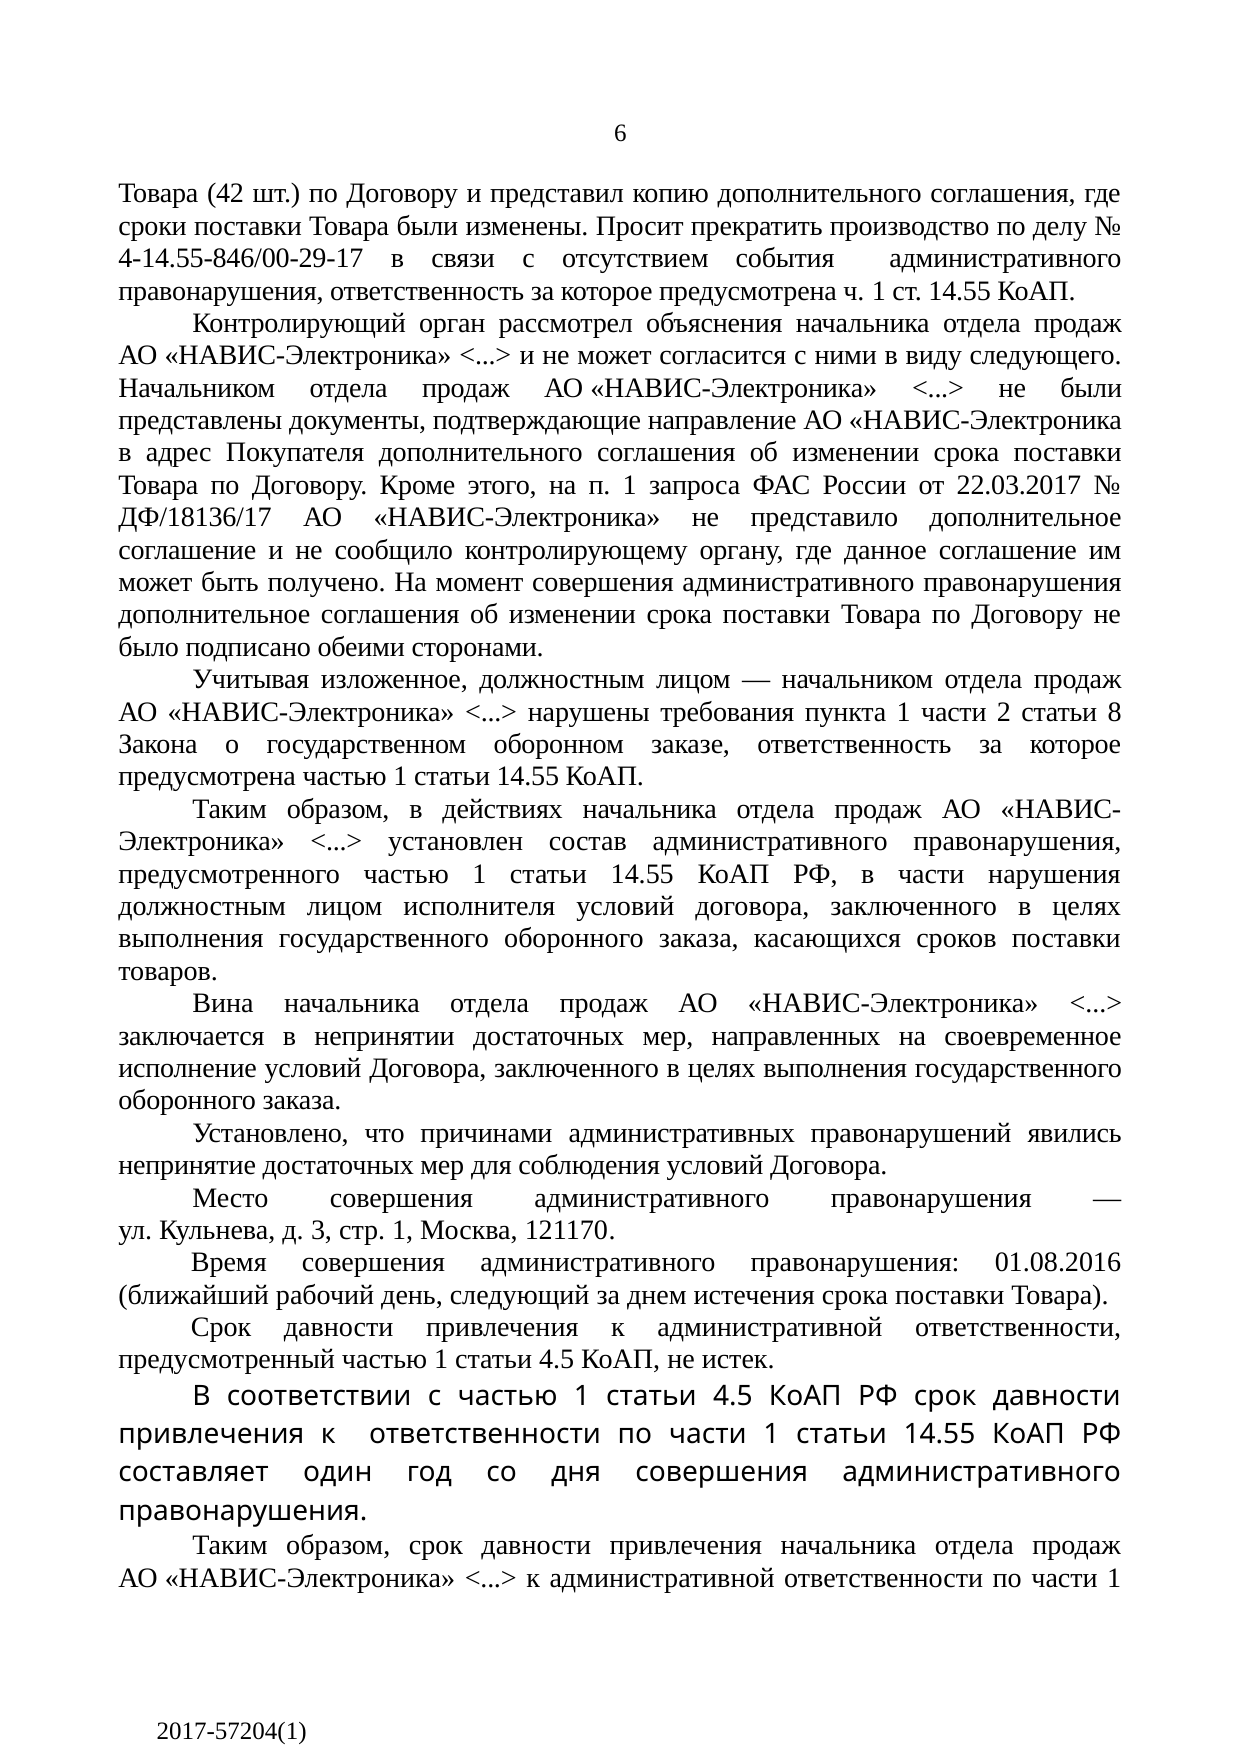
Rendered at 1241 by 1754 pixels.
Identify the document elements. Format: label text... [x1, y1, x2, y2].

text Таким образом, в действиях начальника отдела продаж АО «НАВИС-Электроника» <...> установлен состав административного правонарушения, предусмотренного частью 1 статьи 14.55 КоАП РФ, в части нарушения должностным лицом исполнителя условий договора, заключенного в целях выполнения государственного оборонного заказа, касающихся сроков поставки товаров. [118, 792, 1122, 986]
text В соответствии с частью 1 статьи 4.5 КоАП РФ срок давности привлечения к ответственности по части 1 статьи 14.55 КоАП РФ составляет один год со дня совершения административного правонарушения. [118, 1375, 1122, 1528]
text Срок давности привлечения к административной ответственности, предусмотренный частью 1 статьи 4.5 КоАП, не истек. [118, 1310, 1122, 1375]
text Таким образом, срок давности привлечения начальника отдела продаж АО «НАВИС-Электроника» <...> к административной ответственности по части 1 [118, 1528, 1122, 1593]
text Контролирующий орган рассмотрел объяснения начальника отдела продаж АО «НАВИС-Электроника» <...> и не может согласится с ними в виду следующего. Начальником отдела продаж АО «НАВИС-Электроника» <...> не были представлены документы, подтверждающие направление АО «НАВИС-Электроника в адрес Покупателя дополнительного соглашения об изменении срока поставки Товара по Договору. Кроме этого, на п. 1 запроса ФАС России от 22.03.2017 № ДФ/18136/17 АО «НАВИС-Электроника» не представило дополнительное соглашение и не сообщило контролирующему органу, где данное соглашение им может быть получено. На момент совершения административного правонарушения дополнительное соглашения об изменении срока поставки Товара по Договору не было подписано обеими сторонами. [118, 306, 1122, 662]
text Вина начальника отдела продаж АО «НАВИС-Электроника» <...> заключается в непринятии достаточных мер, направленных на своевременное исполнение условий Договора, заключенного в целях выполнения государственного оборонного заказа. [118, 986, 1122, 1116]
text Товара (42 шт.) по Договору и представил копию дополнительного соглашения, где сроки поставки Товара были изменены. Просит прекратить производство по делу № 4-14.55-846/00-29-17 в связи с отсутствием события административного правонарушения, ответственность за которое предусмотрена ч. 1 ст. 14.55 КоАП. [118, 176, 1122, 306]
text Учитывая изложенное, должностным лицом — начальником отдела продаж АО «НАВИС-Электроника» <...> нарушены требования пункта 1 части 2 статьи 8 Закона о государственном оборонном заказе, ответственность за которое предусмотрена частью 1 статьи 14.55 КоАП. [118, 662, 1122, 792]
text Установлено, что причинами административных правонарушений явились непринятие достаточных мер для соблюдения условий Договора. [118, 1116, 1122, 1181]
text Время совершения административного правонарушения: 01.08.2016 (ближайший рабочий день, следующий за днем истечения срока поставки Товара). [118, 1245, 1122, 1310]
text Место совершения административного правонарушения — ул. Кульнева, д. 3, стр. 1, Москва, 121170. [118, 1181, 1122, 1245]
